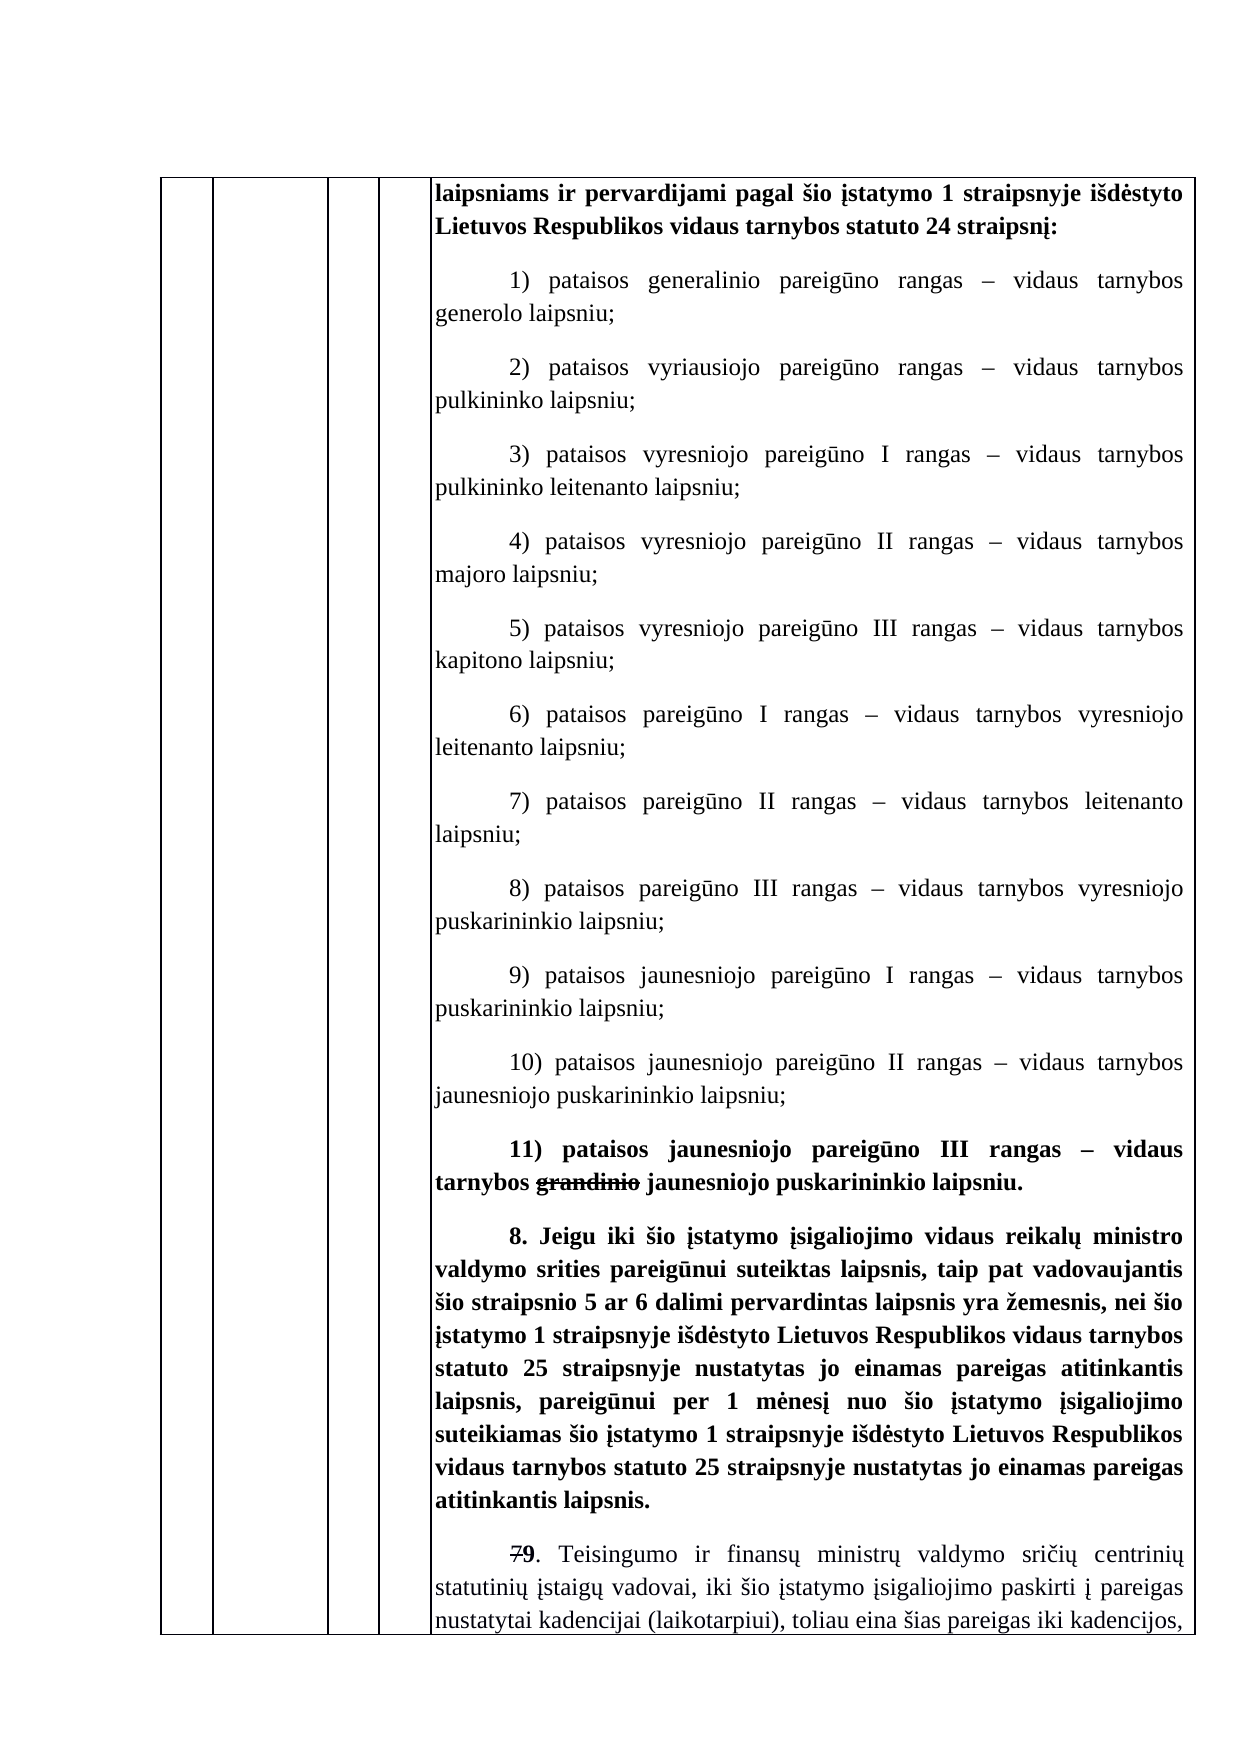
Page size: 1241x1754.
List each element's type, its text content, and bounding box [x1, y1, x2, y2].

table_cell [380, 178, 430, 1633]
table_cell [162, 178, 212, 1633]
table_cell [329, 178, 378, 1633]
table_cell laipsniams ir pervardijami pagal šio įstatymo 1 straipsnyje išdėstyto Lietuvos Respublikos vidaus tarnybos statuto 24 straipsnį: 1) pataisos generalinio pareigūno rangas – vidaus tarnybos generolo laipsniu; 2) pataisos vyriausiojo pareigūno rangas – vidaus tarnybos pulkininko laipsniu; 3) pataisos vyresniojo pareigūno I rangas – vidaus tarnybos pulkininko leitenanto laipsniu; 4) pataisos vyresniojo pareigūno II rangas – vidaus tarnybos majoro laipsniu; 5) pataisos vyresniojo pareigūno III rangas – vidaus tarnybos kapitono laipsniu; 6) pataisos pareigūno I rangas – vidaus tarnybos vyresniojo leitenanto laipsniu; 7) pataisos pareigūno II rangas – vidaus tarnybos leitenanto laipsniu; 8) pataisos pareigūno III rangas – vidaus tarnybos vyresniojo puskarininkio laipsniu; 9) pataisos jaunesniojo pareigūno I rangas – vidaus tarnybos puskarininkio laipsniu; 10) pataisos jaunesniojo pareigūno II rangas – vidaus tarnybos jaunesniojo puskarininkio laipsniu; 11) pataisos jaunesniojo pareigūno III rangas – vidaus tarnybos grandinio jaunesniojo puskarininkio laipsniu. 8. Jeigu iki šio įstatymo įsigaliojimo vidaus reikalų ministro valdymo srities pareigūnui suteiktas laipsnis, taip pat vadovaujantis šio straipsnio 5 ar 6 dalimi pervardintas laipsnis yra žemesnis, nei šio įstatymo 1 straipsnyje išdėstyto Lietuvos Respublikos vidaus tarnybos statuto 25 straipsnyje nustatytas jo einamas pareigas atitinkantis laipsnis, pareigūnui per 1 mėnesį nuo šio įstatymo įsigaliojimo suteikiamas šio įstatymo 1 straipsnyje išdėstyto Lietuvos Respublikos vidaus tarnybos statuto 25 straipsnyje nustatytas jo einamas pareigas atitinkantis laipsnis. 79. Teisingumo ir finansų ministrų valdymo sričių centrinių statutinių įstaigų vadovai, iki šio įstatymo įsigaliojimo paskirti į pareigas nustatytai kadencijai (laikotarpiui), toliau eina šias pareigas iki kadencijos, [432, 178, 1194, 1633]
table_cell [214, 178, 327, 1633]
